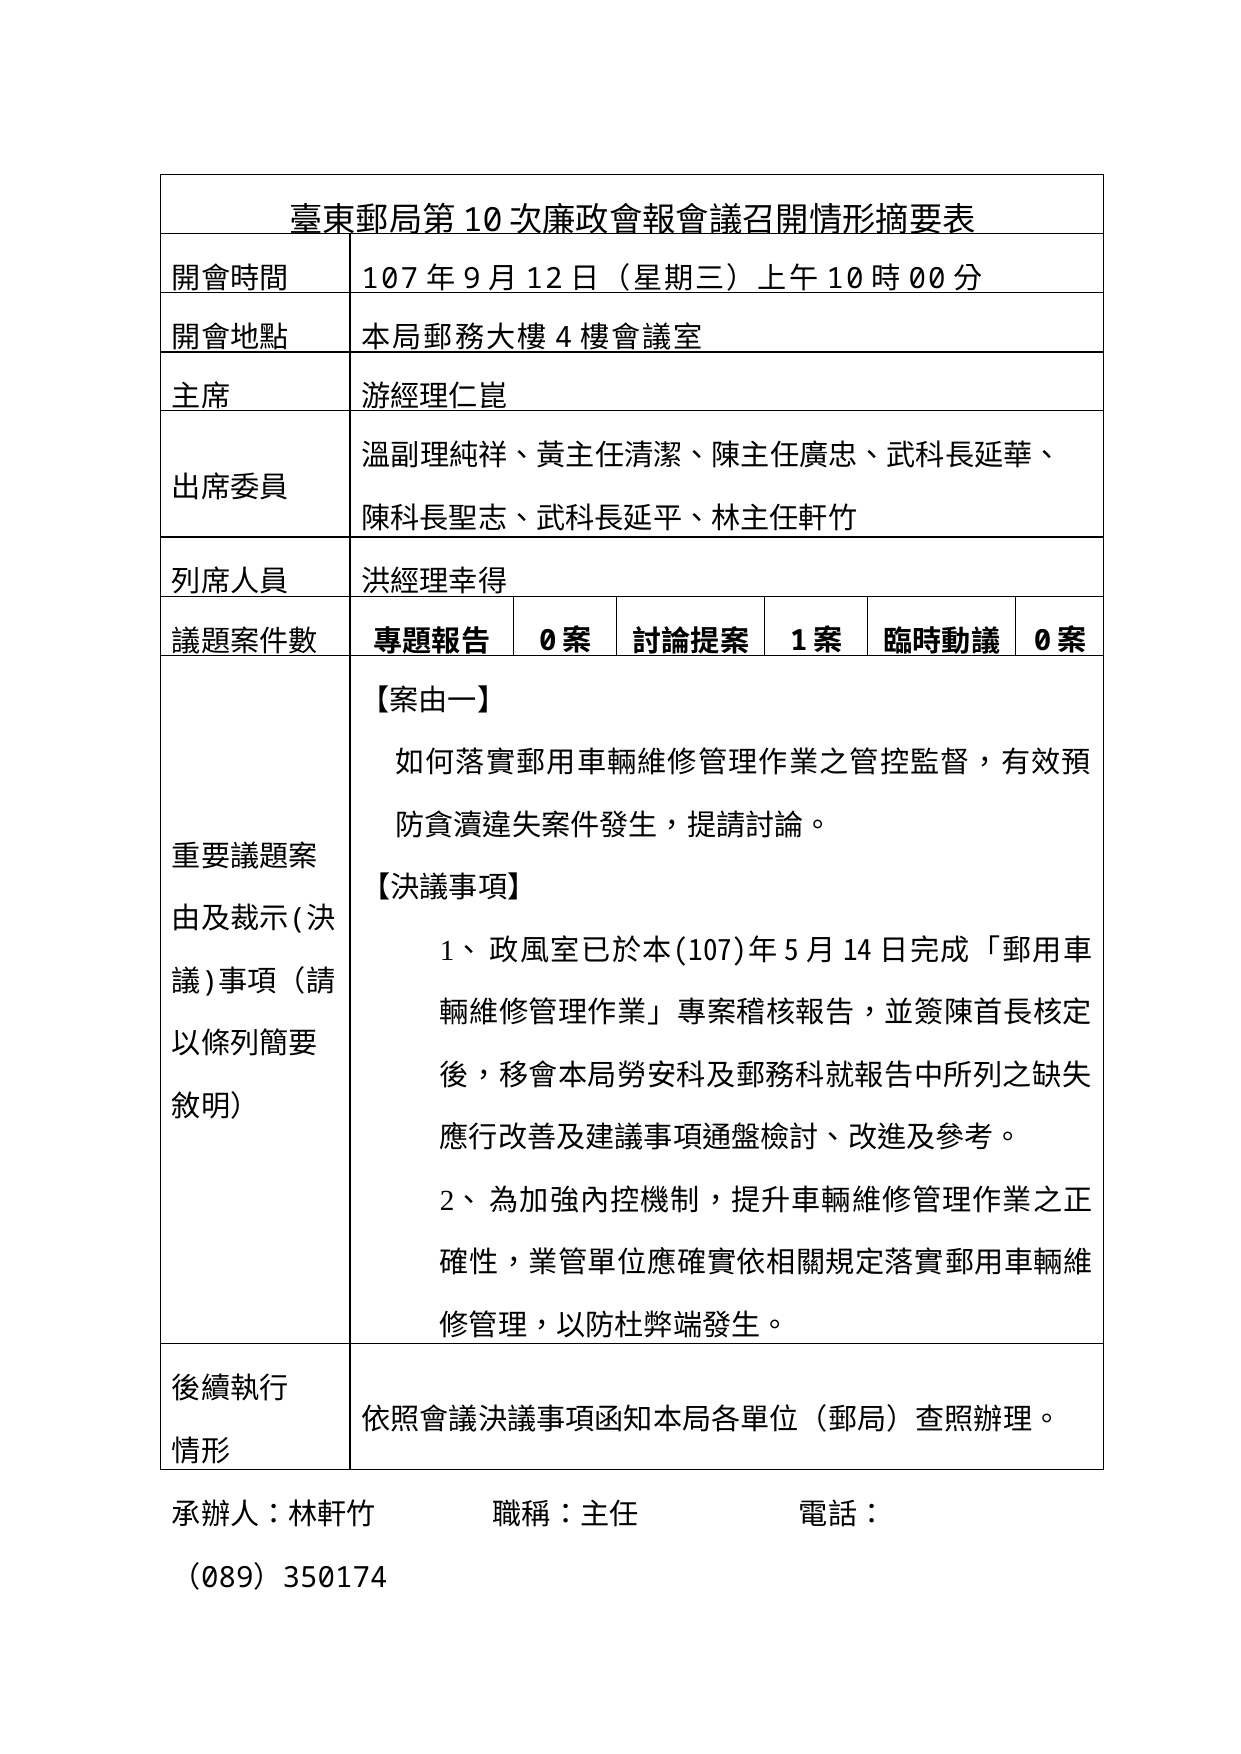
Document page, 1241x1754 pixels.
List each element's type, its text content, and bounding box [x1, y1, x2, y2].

table_cell 開會地點 [161, 293, 349, 351]
table_cell 游經理仁崑 [351, 353, 1103, 410]
table_cell 列席人員 [161, 538, 349, 596]
table_cell 本局郵務大樓4樓會議室 [351, 293, 1103, 351]
table_cell 主席 [161, 353, 349, 410]
table_cell 溫副理純祥、黃主任清潔、陳主任廣忠、武科長延華、 陳科長聖志、武科長延平、林主任軒竹 [351, 411, 1103, 536]
table_cell 0案 [514, 597, 616, 654]
table_cell 洪經理幸得 [351, 538, 1103, 596]
table_cell 0案 [1016, 597, 1103, 654]
table_cell 臨時動議 [868, 597, 1015, 654]
table_header 臺東郵局第10次廉政會報會議召開情形摘要表 [161, 175, 1103, 233]
table_cell 出席委員 [161, 411, 349, 536]
table_cell 開會時間 [161, 234, 349, 292]
table_cell 專題報告 [351, 597, 513, 654]
table_cell 承辦人：林軒竹 職稱：主任 電話：（089）350174 [160, 1470, 1104, 1595]
table_cell 107年9月12日（星期三）上午10時00分 [351, 234, 1103, 292]
table_cell 【案由一】 如何落實郵用車輛維修管理作業之管控監督，有效預防貪瀆違失案件發生，提請討論。 【決議事項】 政風室已於本(107)年5月14日完成「郵用車輛維修管理作業」專案稽核報告，並簽陳首長核定後，移會本局勞安科及郵務科就報告中所列之缺失應行改善及建議事項通盤檢討、改進及參考。 為加強內控機制，提升車輛維修管理作業之正確性，業管單位應確實依相關規定落實郵用車輛維修管理，以防杜弊端發生。 [351, 656, 1103, 1343]
table_cell 議題案件數 [161, 597, 349, 654]
table_cell 討論提案 [617, 597, 764, 654]
table_cell 依照會議決議事項函知本局各單位（郵局）查照辦理。 [351, 1344, 1103, 1469]
table_cell 重要議題案由及裁示(決議)事項（請以條列簡要敘明） [161, 656, 349, 1343]
table_cell 後續執行 情形 [161, 1344, 349, 1469]
table_cell 1案 [765, 597, 867, 654]
